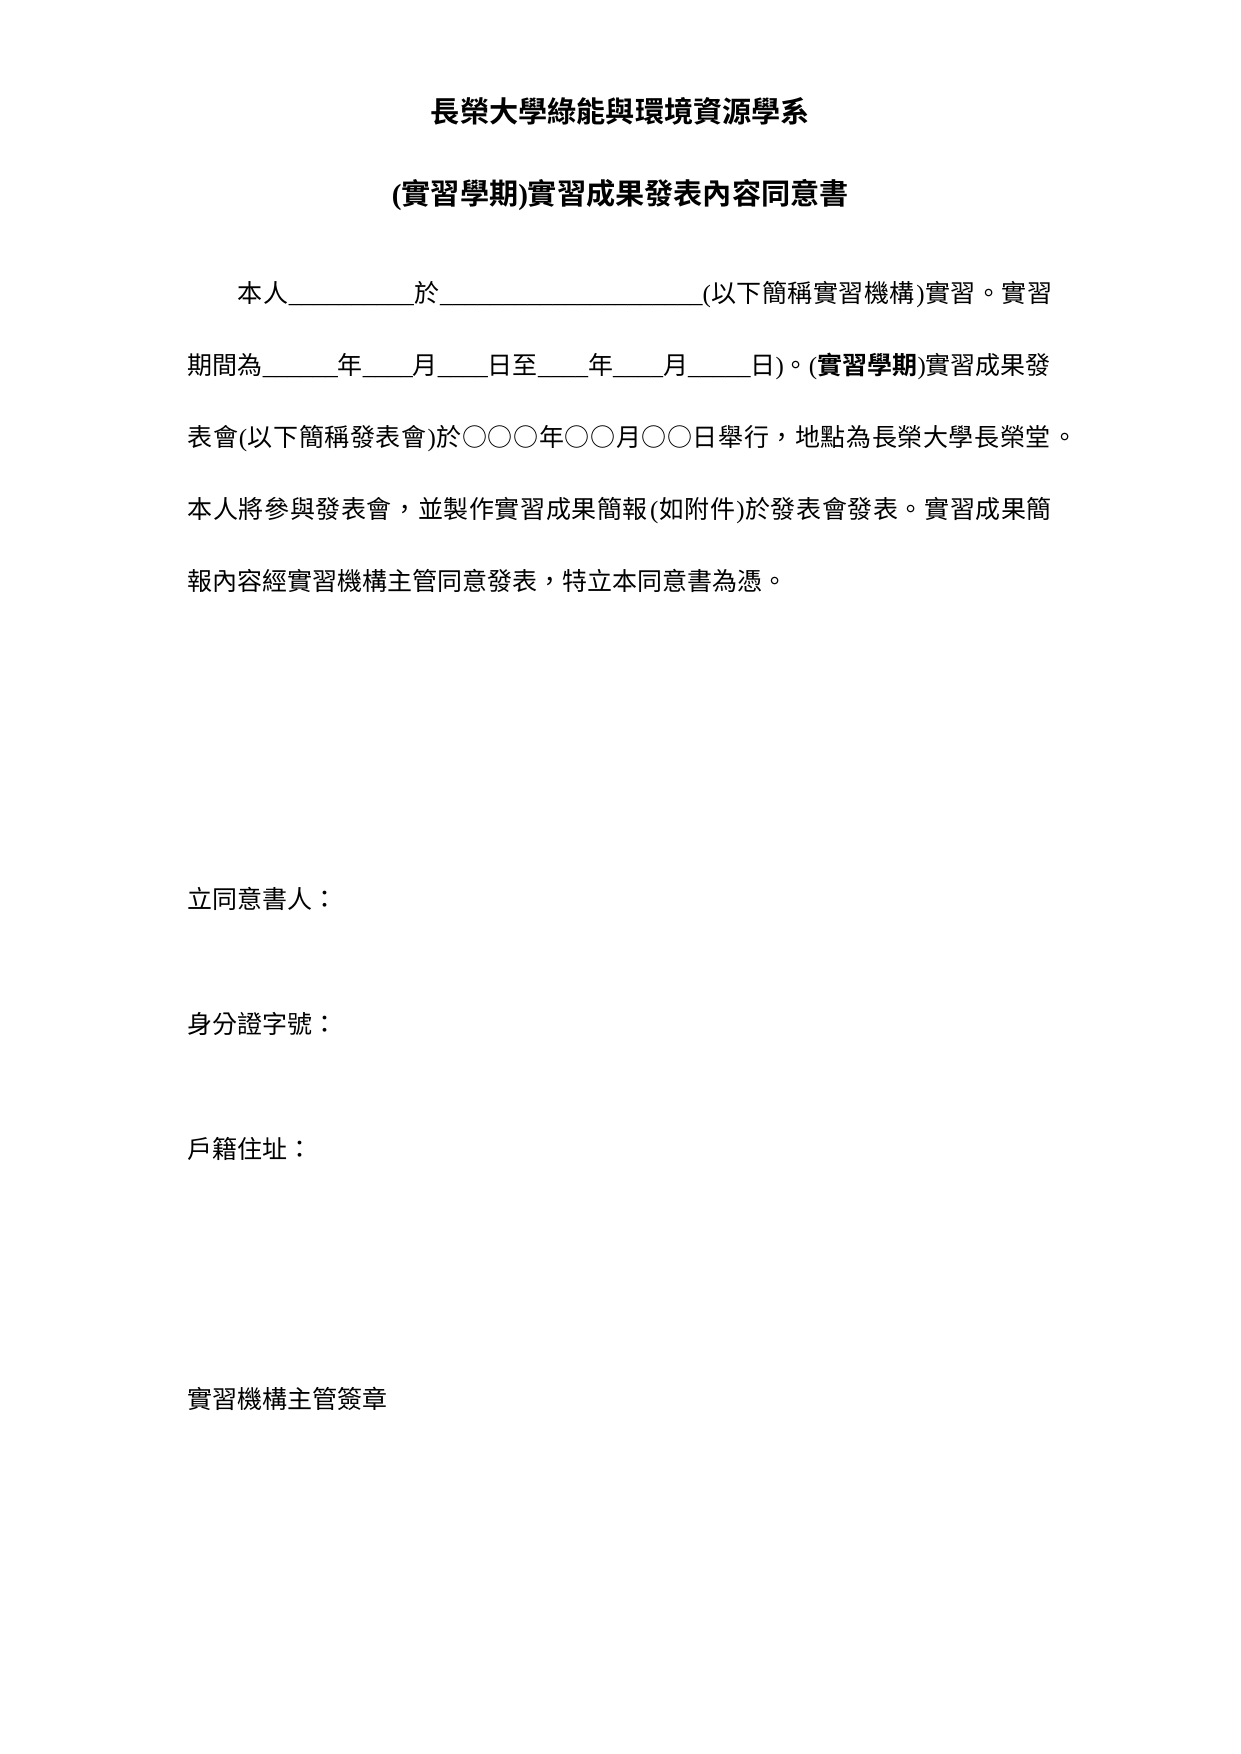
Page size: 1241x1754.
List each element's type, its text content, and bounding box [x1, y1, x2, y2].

text 實習機構主管簽章 [187, 1356, 1053, 1418]
text 本人__________於_____________________(以下簡稱實習機構)實習。實習期間為______年____月____日至____年____月_____日)。(實習學期)實習成果發表會(以下簡稱發表會)於○○○年○○月○○日舉行，地點為長榮大學長榮堂。本人將參與發表會，並製作實習成果簡報(如附件)於發表會發表。實習成果簡報內容經實習機構主管同意發表，特立本同意書為憑。 [187, 250, 1053, 600]
text (實習學期)實習成果發表內容同意書 [187, 150, 1053, 213]
text 身分證字號： [187, 981, 1053, 1043]
text 立同意書人： [187, 856, 1053, 918]
text 戶籍住址： [187, 1106, 1053, 1168]
